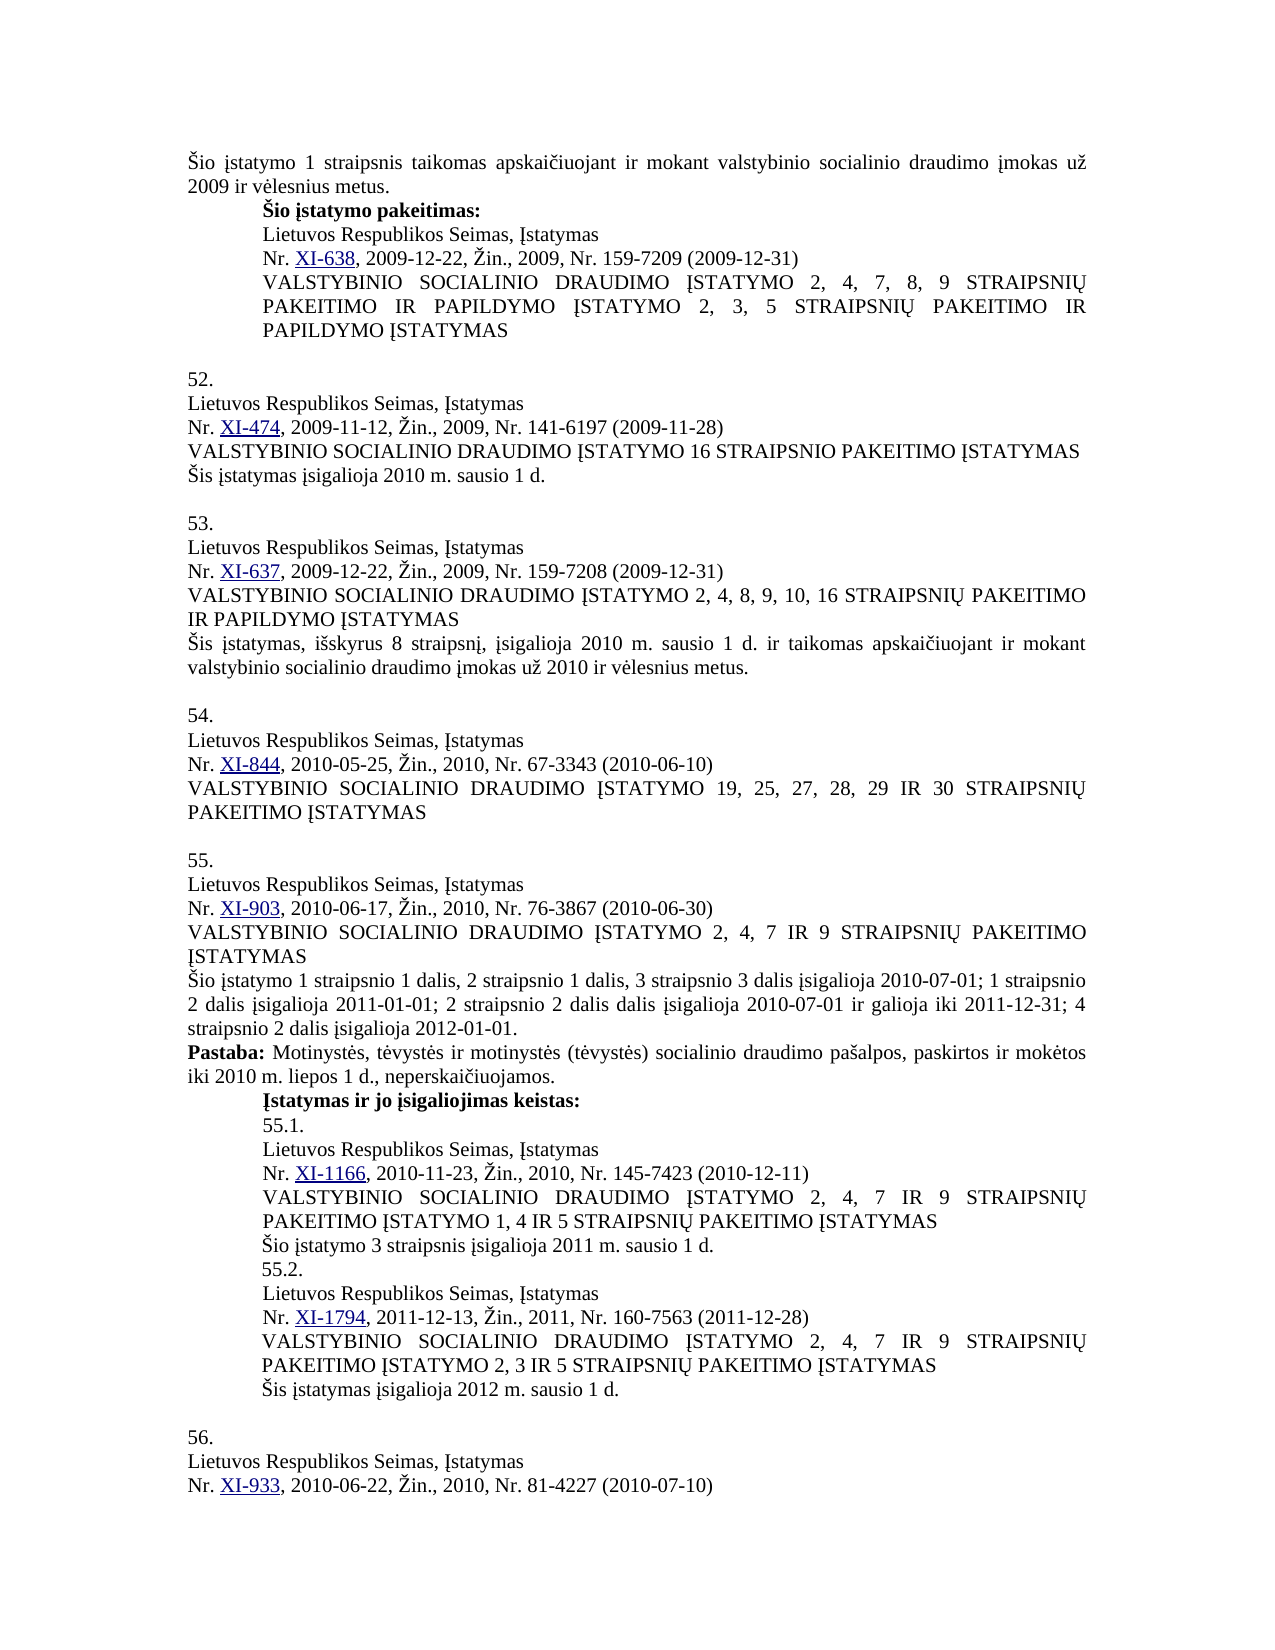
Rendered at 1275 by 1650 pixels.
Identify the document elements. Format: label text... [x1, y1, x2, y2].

text Lietuvos Respublikos Seimas, Įstatymas [187, 1449, 1087, 1473]
text Šio įstatymo 1 straipsnis taikomas apskaičiuojant ir mokant valstybinio socialinio draudimo įmokas už 2009 ir vėlesnius metus. [187, 150, 1087, 198]
text Šis įstatymas įsigalioja 2012 m. sausio 1 d. [187, 1377, 1087, 1401]
text VALSTYBINIO SOCIALINIO DRAUDIMO ĮSTATYMO 2, 4, 7, 8, 9 STRAIPSNIŲ PAKEITIMO IR PAPILDYMO ĮSTATYMO 2, 3, 5 STRAIPSNIŲ PAKEITIMO IR PAPILDYMO ĮSTATYMAS [262, 270, 1087, 342]
text Nr. XI-474, 2009-11-12, Žin., 2009, Nr. 141-6197 (2009-11-28) [187, 415, 1087, 439]
text 56. [187, 1425, 1087, 1449]
text Lietuvos Respublikos Seimas, Įstatymas [187, 872, 1087, 896]
text VALSTYBINIO SOCIALINIO DRAUDIMO ĮSTATYMO 19, 25, 27, 28, 29 IR 30 STRAIPSNIŲ PAKEITIMO ĮSTATYMAS [187, 776, 1087, 824]
text Nr. XI-903, 2010-06-17, Žin., 2010, Nr. 76-3867 (2010-06-30) [187, 896, 1087, 920]
text Lietuvos Respublikos Seimas, Įstatymas [187, 1281, 1087, 1305]
text Šio įstatymo 1 straipsnio 1 dalis, 2 straipsnio 1 dalis, 3 straipsnio 3 dalis įsigalioja 2010-07-01; 1 straipsnio 2 dalis įsigalioja 2011-01-01; 2 straipsnio 2 dalis dalis įsigalioja 2010-07-01 ir galioja iki 2011-12-31; 4 straipsnio 2 dalis įsigalioja 2012-01-01. [187, 968, 1087, 1040]
text Šio įstatymo 3 straipsnis įsigalioja 2011 m. sausio 1 d. [187, 1233, 1087, 1257]
text Lietuvos Respublikos Seimas, Įstatymas [187, 1137, 1087, 1161]
text Lietuvos Respublikos Seimas, Įstatymas [187, 727, 1087, 752]
text VALSTYBINIO SOCIALINIO DRAUDIMO ĮSTATYMO 2, 4, 7 IR 9 STRAIPSNIŲ PAKEITIMO ĮSTATYMO 1, 4 IR 5 STRAIPSNIŲ PAKEITIMO ĮSTATYMAS [262, 1185, 1087, 1233]
text 52. [187, 367, 1087, 391]
text VALSTYBINIO SOCIALINIO DRAUDIMO ĮSTATYMO 2, 4, 7 IR 9 STRAIPSNIŲ PAKEITIMO ĮSTATYMAS [187, 920, 1087, 968]
text Nr. XI-1794, 2011-12-13, Žin., 2011, Nr. 160-7563 (2011-12-28) [187, 1305, 1087, 1329]
text Nr. XI-1166, 2010-11-23, Žin., 2010, Nr. 145-7423 (2010-12-11) [187, 1161, 1087, 1185]
text Įstatymas ir jo įsigaliojimas keistas: [187, 1088, 1087, 1112]
text Šis įstatymas įsigalioja 2010 m. sausio 1 d. [187, 463, 1087, 487]
text Nr. XI-933, 2010-06-22, Žin., 2010, Nr. 81-4227 (2010-07-10) [187, 1473, 1087, 1497]
text Nr. XI-844, 2010-05-25, Žin., 2010, Nr. 67-3343 (2010-06-10) [187, 752, 1087, 776]
text Lietuvos Respublikos Seimas, Įstatymas [187, 222, 1087, 246]
text VALSTYBINIO SOCIALINIO DRAUDIMO ĮSTATYMO 2, 4, 8, 9, 10, 16 STRAIPSNIŲ PAKEITIMO IR PAPILDYMO ĮSTATYMAS [187, 583, 1087, 631]
text VALSTYBINIO SOCIALINIO DRAUDIMO ĮSTATYMO 2, 4, 7 IR 9 STRAIPSNIŲ PAKEITIMO ĮSTATYMO 2, 3 IR 5 STRAIPSNIŲ PAKEITIMO ĮSTATYMAS [261, 1329, 1087, 1377]
text 55.2. [187, 1257, 1087, 1281]
text Lietuvos Respublikos Seimas, Įstatymas [187, 391, 1087, 415]
text 55.1. [187, 1112, 1087, 1137]
text VALSTYBINIO SOCIALINIO DRAUDIMO ĮSTATYMO 16 STRAIPSNIO PAKEITIMO ĮSTATYMAS [187, 439, 1087, 463]
text Lietuvos Respublikos Seimas, Įstatymas [187, 535, 1087, 559]
text Nr. XI-637, 2009-12-22, Žin., 2009, Nr. 159-7208 (2009-12-31) [187, 559, 1087, 583]
text 55. [187, 848, 1087, 872]
text Nr. XI-638, 2009-12-22, Žin., 2009, Nr. 159-7209 (2009-12-31) [187, 246, 1087, 270]
text Šis įstatymas, išskyrus 8 straipsnį, įsigalioja 2010 m. sausio 1 d. ir taikomas apskaičiuojant ir mokant valstybinio socialinio draudimo įmokas už 2010 ir vėlesnius metus. [187, 631, 1087, 679]
text 53. [187, 511, 1087, 535]
text 54. [187, 703, 1087, 727]
text Pastaba: Motinystės, tėvystės ir motinystės (tėvystės) socialinio draudimo pašalpos, paskirtos ir mokėtos iki 2010 m. liepos 1 d., neperskaičiuojamos. [187, 1040, 1087, 1088]
text Šio įstatymo pakeitimas: [187, 198, 1087, 222]
